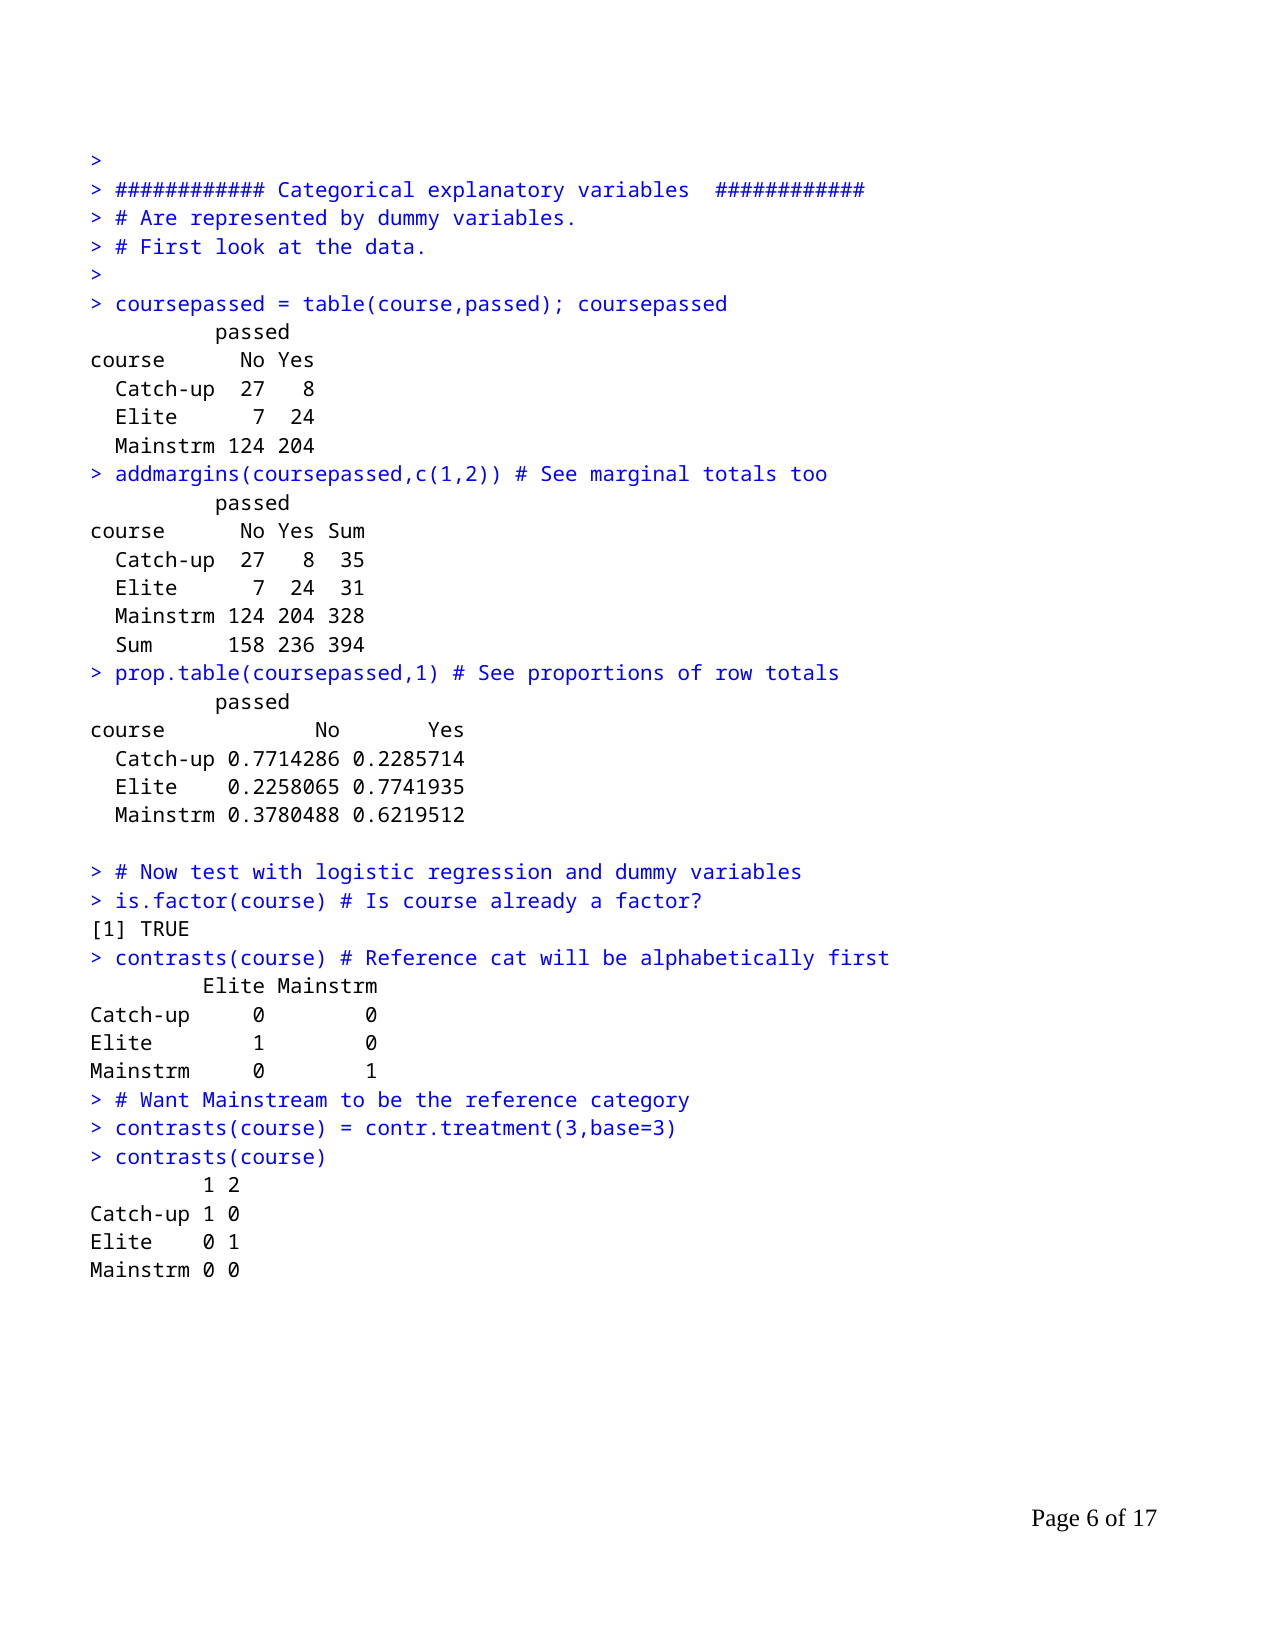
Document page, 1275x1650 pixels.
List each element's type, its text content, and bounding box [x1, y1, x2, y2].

text passed [90, 317, 1182, 346]
text > prop.table(coursepassed,1) # See proportions of row totals [90, 658, 1182, 687]
text Catch-up 0.7714286 0.2285714 [90, 744, 1182, 772]
text Mainstrm 0.3780488 0.6219512 [90, 801, 1182, 829]
text > contrasts(course) # Reference cat will be alphabetically first [90, 943, 1182, 971]
text Mainstrm 124 204 328 [90, 602, 1182, 630]
text Catch-up 27 8 [90, 374, 1182, 402]
text > [90, 260, 1182, 289]
text Elite Mainstrm [90, 971, 1182, 1000]
text Mainstrm 0 1 [90, 1057, 1182, 1085]
text course No Yes Sum [90, 516, 1182, 545]
text > # Want Mainstream to be the reference category [90, 1085, 1182, 1113]
text Sum 158 236 394 [90, 630, 1182, 658]
text > contrasts(course) = contr.treatment(3,base=3) [90, 1113, 1182, 1142]
text passed [90, 687, 1182, 715]
text Elite 7 24 [90, 402, 1182, 431]
text course No Yes [90, 346, 1182, 374]
text Mainstrm 0 0 [90, 1256, 1182, 1284]
text [1] TRUE [90, 914, 1182, 943]
text > addmargins(coursepassed,c(1,2)) # See marginal totals too [90, 459, 1182, 488]
text 1 2 [90, 1170, 1182, 1199]
text Mainstrm 124 204 [90, 431, 1182, 459]
text > ############ Categorical explanatory variables ############ [90, 175, 1182, 203]
text Elite 0.2258065 0.7741935 [90, 772, 1182, 801]
text Elite 0 1 [90, 1227, 1182, 1256]
text > contrasts(course) [90, 1142, 1182, 1170]
text Elite 1 0 [90, 1028, 1182, 1057]
text > is.factor(course) # Is course already a factor? [90, 886, 1182, 914]
text Catch-up 27 8 35 [90, 545, 1182, 573]
text > # Are represented by dummy variables. [90, 203, 1182, 232]
text Catch-up 1 0 [90, 1199, 1182, 1227]
text > # Now test with logistic regression and dummy variables [90, 857, 1182, 886]
text > # First look at the data. [90, 232, 1182, 260]
text course No Yes [90, 715, 1182, 744]
text Elite 7 24 31 [90, 573, 1182, 602]
text > coursepassed = table(course,passed); coursepassed [90, 289, 1182, 317]
text > [90, 147, 1182, 175]
text Catch-up 0 0 [90, 1000, 1182, 1028]
text passed [90, 488, 1182, 516]
